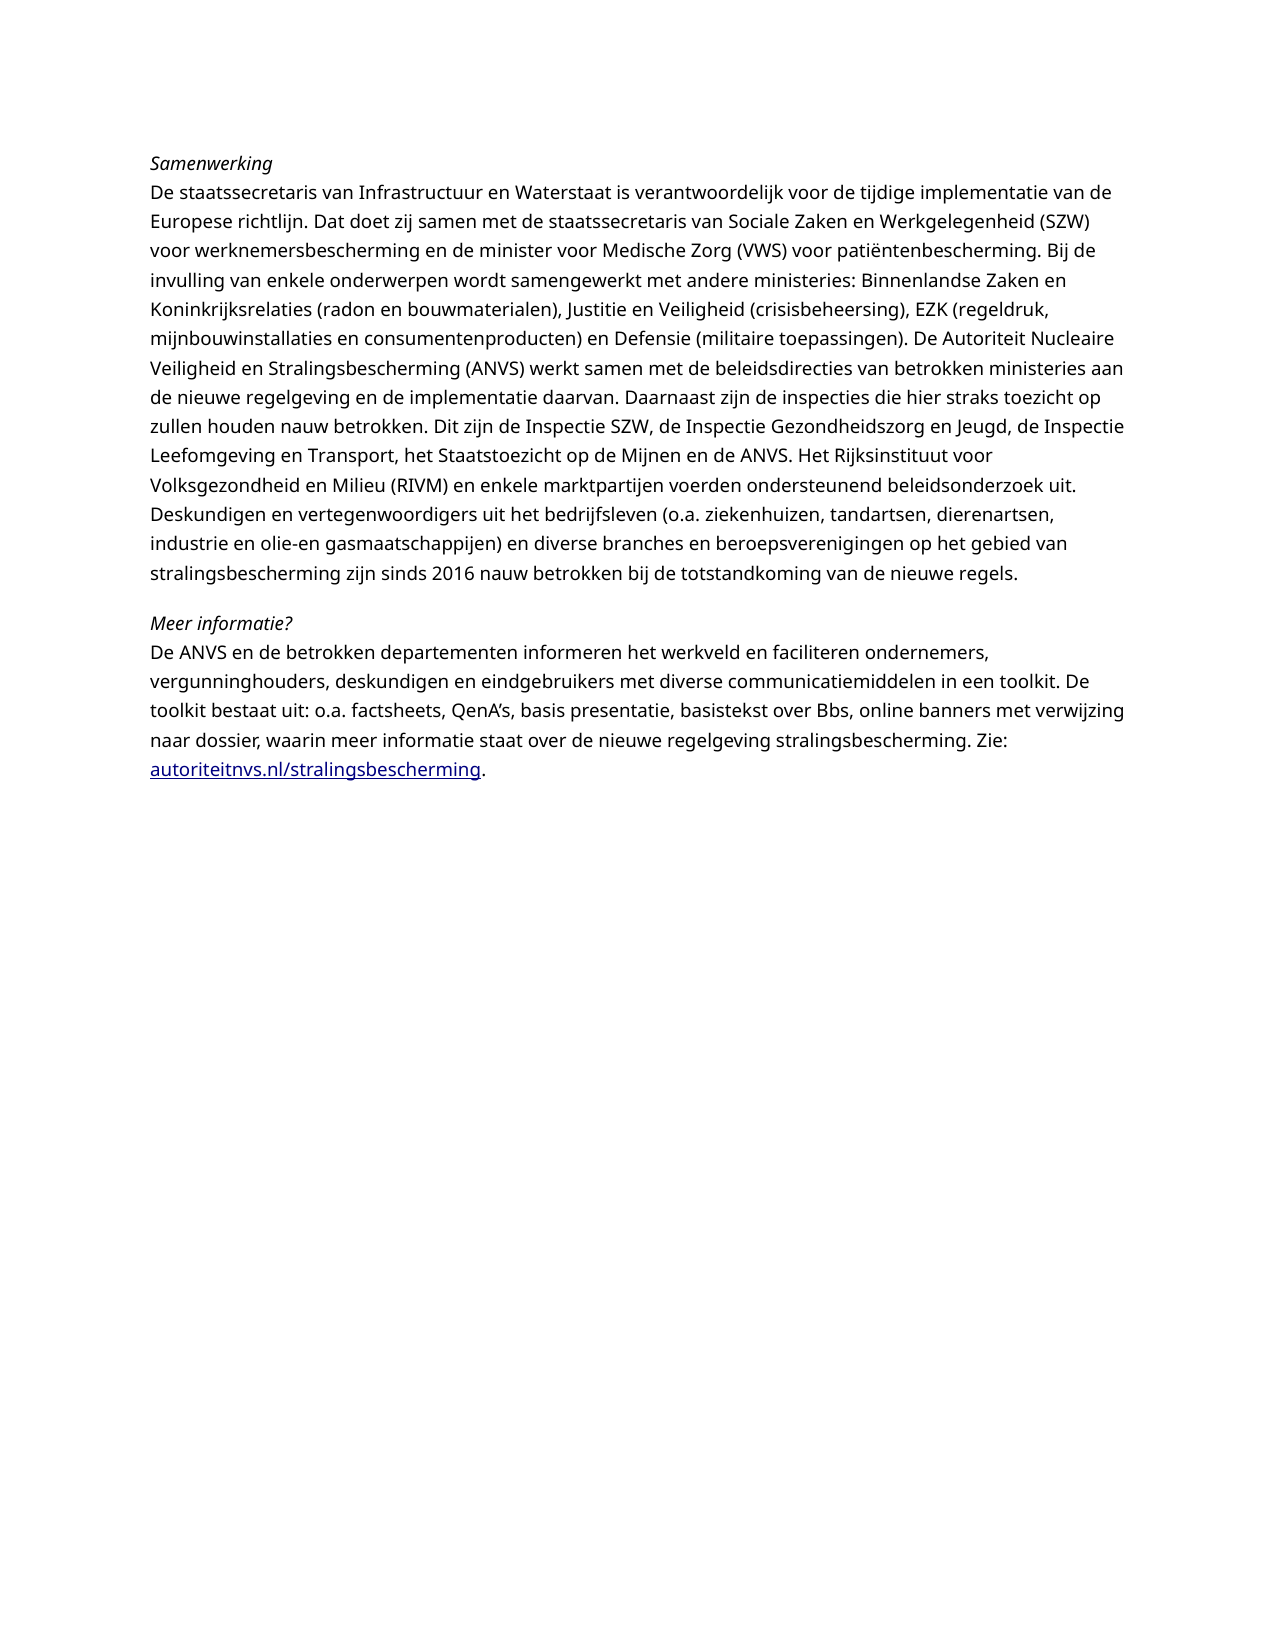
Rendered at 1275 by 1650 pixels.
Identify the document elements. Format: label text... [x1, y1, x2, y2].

text Meer informatie? De ANVS en de betrokken departementen informeren het werkveld en faciliteren ondernemers, vergunninghouders, deskundigen en eindgebruikers met diverse communicatiemiddelen in een toolkit. De toolkit bestaat uit: o.a. factsheets, QenA’s, basis presentatie, basistekst over Bbs, online banners met verwijzing naar dossier, waarin meer informatie staat over de nieuwe regelgeving stralingsbescherming. Zie: autoriteitnvs.nl/stralingsbescherming. [150, 610, 1125, 782]
text Samenwerking De staatssecretaris van Infrastructuur en Waterstaat is verantwoordelijk voor de tijdige implementatie van de Europese richtlijn. Dat doet zij samen met de staatssecretaris van Sociale Zaken en Werkgelegenheid (SZW) voor werknemersbescherming en de minister voor Medische Zorg (VWS) voor patiëntenbescherming. Bij de invulling van enkele onderwerpen wordt samengewerkt met andere ministeries: Binnenlandse Zaken en Koninkrijksrelaties (radon en bouwmaterialen), Justitie en Veiligheid (crisisbeheersing), EZK (regeldruk, mijnbouwinstallaties en consumentenproducten) en Defensie (militaire toepassingen). De Autoriteit Nucleaire Veiligheid en Stralingsbescherming (ANVS) werkt samen met de beleidsdirecties van betrokken ministeries aan de nieuwe regelgeving en de implementatie daarvan. Daarnaast zijn de inspecties die hier straks toezicht op zullen houden nauw betrokken. Dit zijn de Inspectie SZW, de Inspectie Gezondheidszorg en Jeugd, de Inspectie Leefomgeving en Transport, het Staatstoezicht op de Mijnen en de ANVS. Het Rijksinstituut voor Volksgezondheid en Milieu (RIVM) en enkele marktpartijen voerden ondersteunend beleidsonderzoek uit. Deskundigen en vertegenwoordigers uit het bedrijfsleven (o.a. ziekenhuizen, tandartsen, dierenartsen, industrie en olie-en gasmaatschappijen) en diverse branches en beroepsverenigingen op het gebied van stralingsbescherming zijn sinds 2016 nauw betrokken bij de totstandkoming van de nieuwe regels. [150, 150, 1125, 585]
